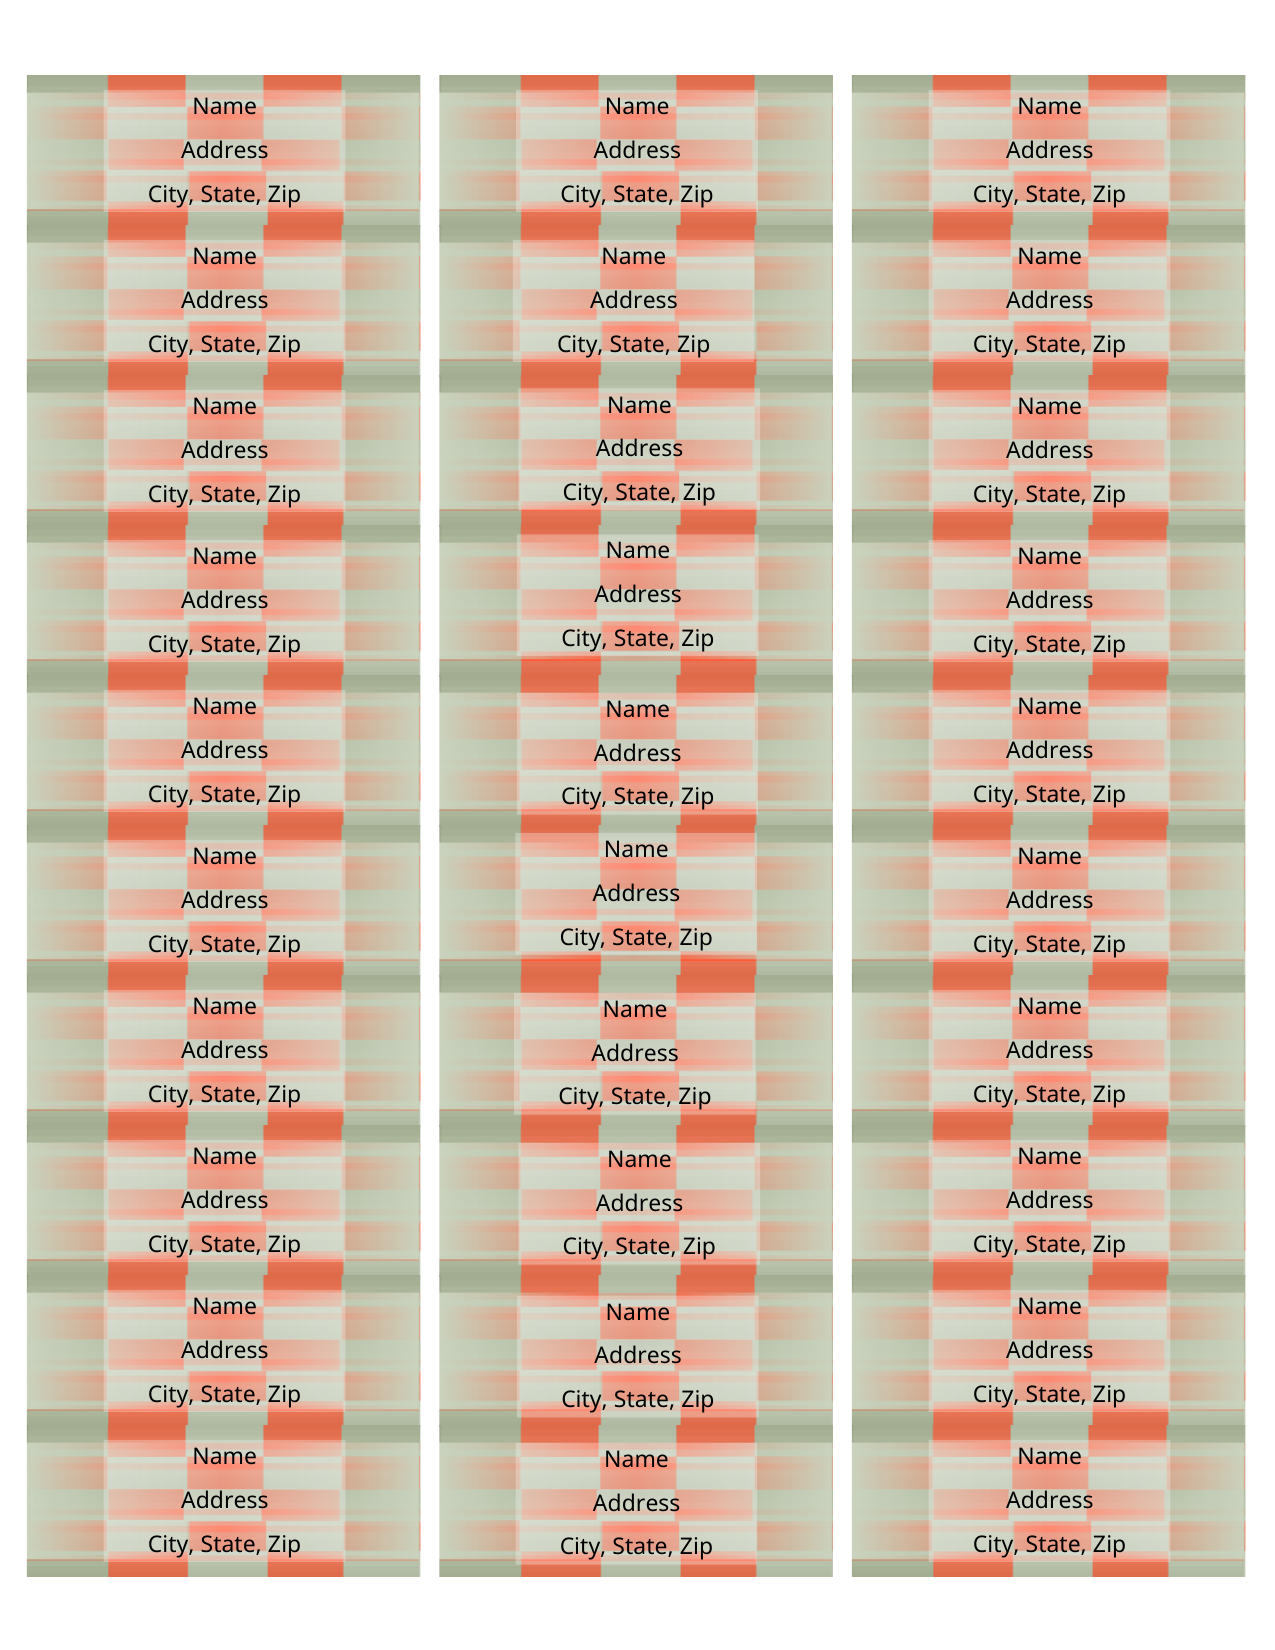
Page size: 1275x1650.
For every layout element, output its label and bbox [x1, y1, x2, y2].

table_cell [833, 825, 851, 975]
table_cell [421, 1125, 439, 1275]
table_cell [421, 1275, 439, 1425]
table_header [421, 75, 439, 225]
table_cell [833, 525, 851, 675]
picture [26, 75, 421, 1577]
table_cell [833, 375, 851, 525]
table_cell [421, 525, 439, 675]
table_cell [833, 675, 851, 825]
table_cell [833, 1275, 851, 1425]
table_cell [833, 975, 851, 1125]
table_cell [421, 225, 439, 375]
table_cell [833, 1425, 851, 1575]
table_cell [421, 375, 439, 525]
table_cell [421, 825, 439, 975]
table_cell [421, 675, 439, 825]
table_cell [421, 975, 439, 1125]
table_cell [833, 225, 851, 375]
table_cell [421, 1425, 439, 1575]
table_cell [833, 1125, 851, 1275]
picture [439, 75, 833, 1577]
table_header [833, 75, 851, 225]
picture [851, 75, 1246, 1577]
